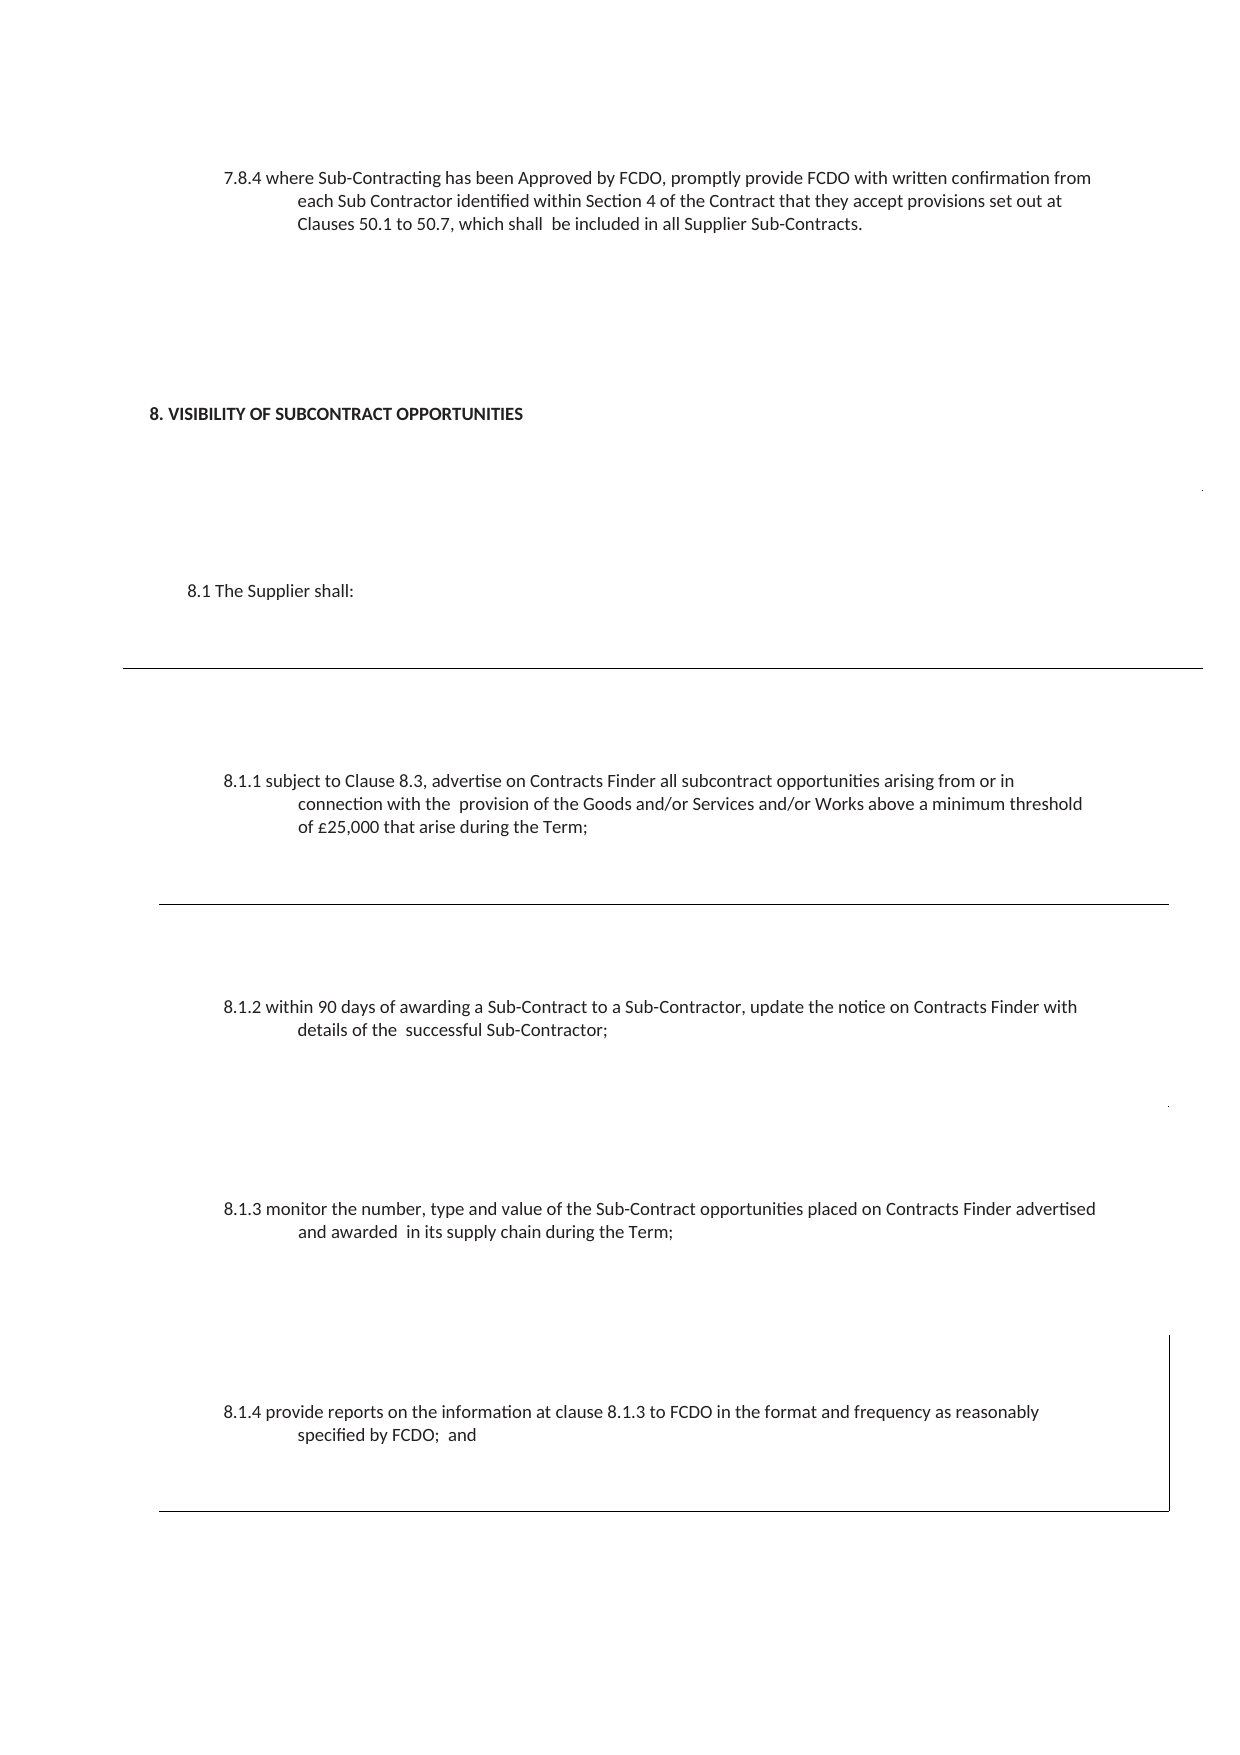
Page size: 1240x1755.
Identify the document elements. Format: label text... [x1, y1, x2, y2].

text 7.8.4 where Sub-Contracting has been Approved by FCDO, promptly provide FCDO with written confirmation from each Sub Contractor identified within Section 4 of the Contract that they accept provisions set out at Clauses 50.1 to 50.7, which shall be included in all Supplier Sub-Contracts. [159, 103, 1169, 300]
text 8.1.1 subject to Clause 8.3, advertise on Contracts Finder all subcontract opportunities arising from or in connection with the provision of the Goods and/or Services and/or Works above a minimum threshold of £25,000 that arise during the Term; [159, 705, 1168, 903]
text 8. VISIBILITY OF SUBCONTRACT OPPORTUNITIES [85, 338, 1202, 490]
text 8.1.2 within 90 days of awarding a Sub-Contract to a Sub-Contractor, update the notice on Contracts Finder with details of the successful Sub-Contractor; [159, 931, 1168, 1106]
text 8.1 The Supplier shall: [123, 516, 1202, 667]
text 8.1.3 monitor the number, type and value of the Sub-Contract opportunities placed on Contracts Finder advertised and awarded in its supply chain during the Term; [159, 1133, 1169, 1308]
text 8.1.4 provide reports on the information at clause 8.1.3 to FCDO in the format and frequency as reasonably specified by FCDO; and [159, 1336, 1168, 1510]
